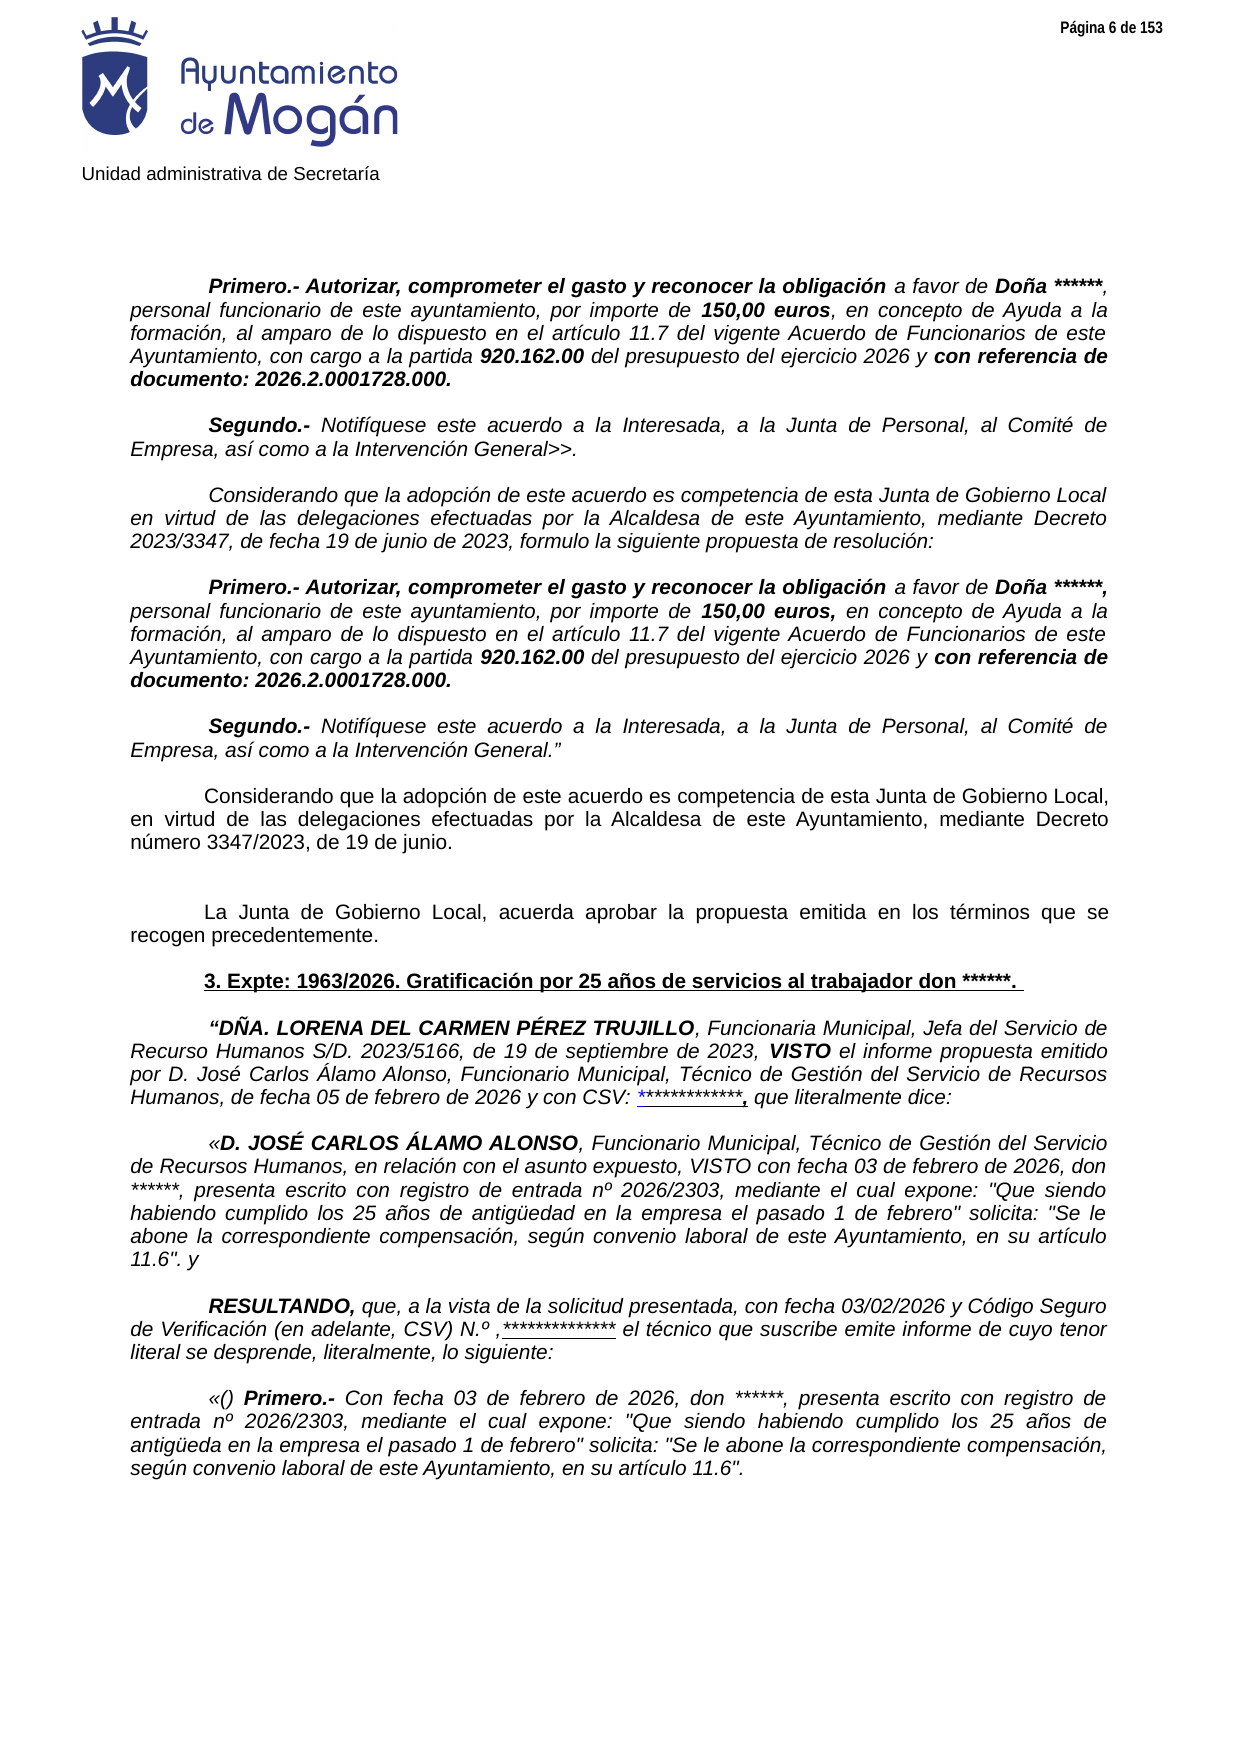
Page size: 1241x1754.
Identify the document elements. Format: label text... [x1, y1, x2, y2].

text Segundo.- Notifíquese este acuerdo a la Interesada, a la Junta de Personal, al Comité de Empresa, así como a la Intervención General>>. [130, 414, 1110, 460]
text «() Primero.- Con fecha 03 de febrero de 2026, don ******, presenta escrito con registro de entrada nº 2026/2303, mediante el cual expone: "Que siendo habiendo cumplido los 25 años de antigüeda en la empresa el pasado 1 de febrero" solicita: "Se le abone la correspondiente compensación, según convenio laboral de este Ayuntamiento, en su artículo 11.6". [130, 1387, 1110, 1480]
text Primero.- Autorizar, comprometer el gasto y reconocer la obligación a favor de Doña ******, personal funcionario de este ayuntamiento, por importe de 150,00 euros, en concepto de Ayuda a la formación, al amparo de lo dispuesto en el artículo 11.7 del vigente Acuerdo de Funcionarios de este Ayuntamiento, con cargo a la partida 920.162.00 del presupuesto del ejercicio 2026 y con referencia de documento: 2026.2.0001728.000. [130, 576, 1110, 692]
picture [81, 17, 398, 153]
text RESULTANDO, que, a la vista de la solicitud presentada, con fecha 03/02/2026 y Código Seguro de Verificación (en adelante, CSV) N.º ,************** el técnico que suscribe emite informe de cuyo tenor literal se desprende, literalmente, lo siguiente: [130, 1294, 1110, 1364]
text Primero.- Autorizar, comprometer el gasto y reconocer la obligación a favor de Doña ******, personal funcionario de este ayuntamiento, por importe de 150,00 euros, en concepto de Ayuda a la formación, al amparo de lo dispuesto en el artículo 11.7 del vigente Acuerdo de Funcionarios de este Ayuntamiento, con cargo a la partida 920.162.00 del presupuesto del ejercicio 2026 y con referencia de documento: 2026.2.0001728.000. [130, 275, 1110, 391]
text Considerando que la adopción de este acuerdo es competencia de esta Junta de Gobierno Local en virtud de las delegaciones efectuadas por la Alcaldesa de este Ayuntamiento, mediante Decreto 2023/3347, de fecha 19 de junio de 2023, formulo la siguiente propuesta de resolución: [130, 483, 1110, 553]
text 3. Expte: 1963/2026. Gratificación por 25 años de servicios al trabajador don ******. [130, 970, 1110, 993]
text Considerando que la adopción de este acuerdo es competencia de esta Junta de Gobierno Local, en virtud de las delegaciones efectuadas por la Alcaldesa de este Ayuntamiento, mediante Decreto número 3347/2023, de 19 de junio. [130, 784, 1110, 854]
text La Junta de Gobierno Local, acuerda aprobar la propuesta emitida en los términos que se recogen precedentemente. [130, 900, 1110, 947]
text “DÑA. LORENA DEL CARMEN PÉREZ TRUJILLO, Funcionaria Municipal, Jefa del Servicio de Recurso Humanos S/D. 2023/5166, de 19 de septiembre de 2023, VISTO el informe propuesta emitido por D. José Carlos Álamo Alonso, Funcionario Municipal, Técnico de Gestión del Servicio de Recursos Humanos, de fecha 05 de febrero de 2026 y con CSV: *************, que literalmente dice: [130, 1016, 1110, 1109]
text «D. JOSÉ CARLOS ÁLAMO ALONSO, Funcionario Municipal, Técnico de Gestión del Servicio de Recursos Humanos, en relación con el asunto expuesto, VISTO con fecha 03 de febrero de 2026, don ******, presenta escrito con registro de entrada nº 2026/2303, mediante el cual expone: "Que siendo habiendo cumplido los 25 años de antigüedad en la empresa el pasado 1 de febrero" solicita: "Se le abone la correspondiente compensación, según convenio laboral de este Ayuntamiento, en su artículo 11.6". y [130, 1132, 1110, 1271]
text Segundo.- Notifíquese este acuerdo a la Interesada, a la Junta de Personal, al Comité de Empresa, así como a la Intervención General.” [130, 715, 1110, 761]
